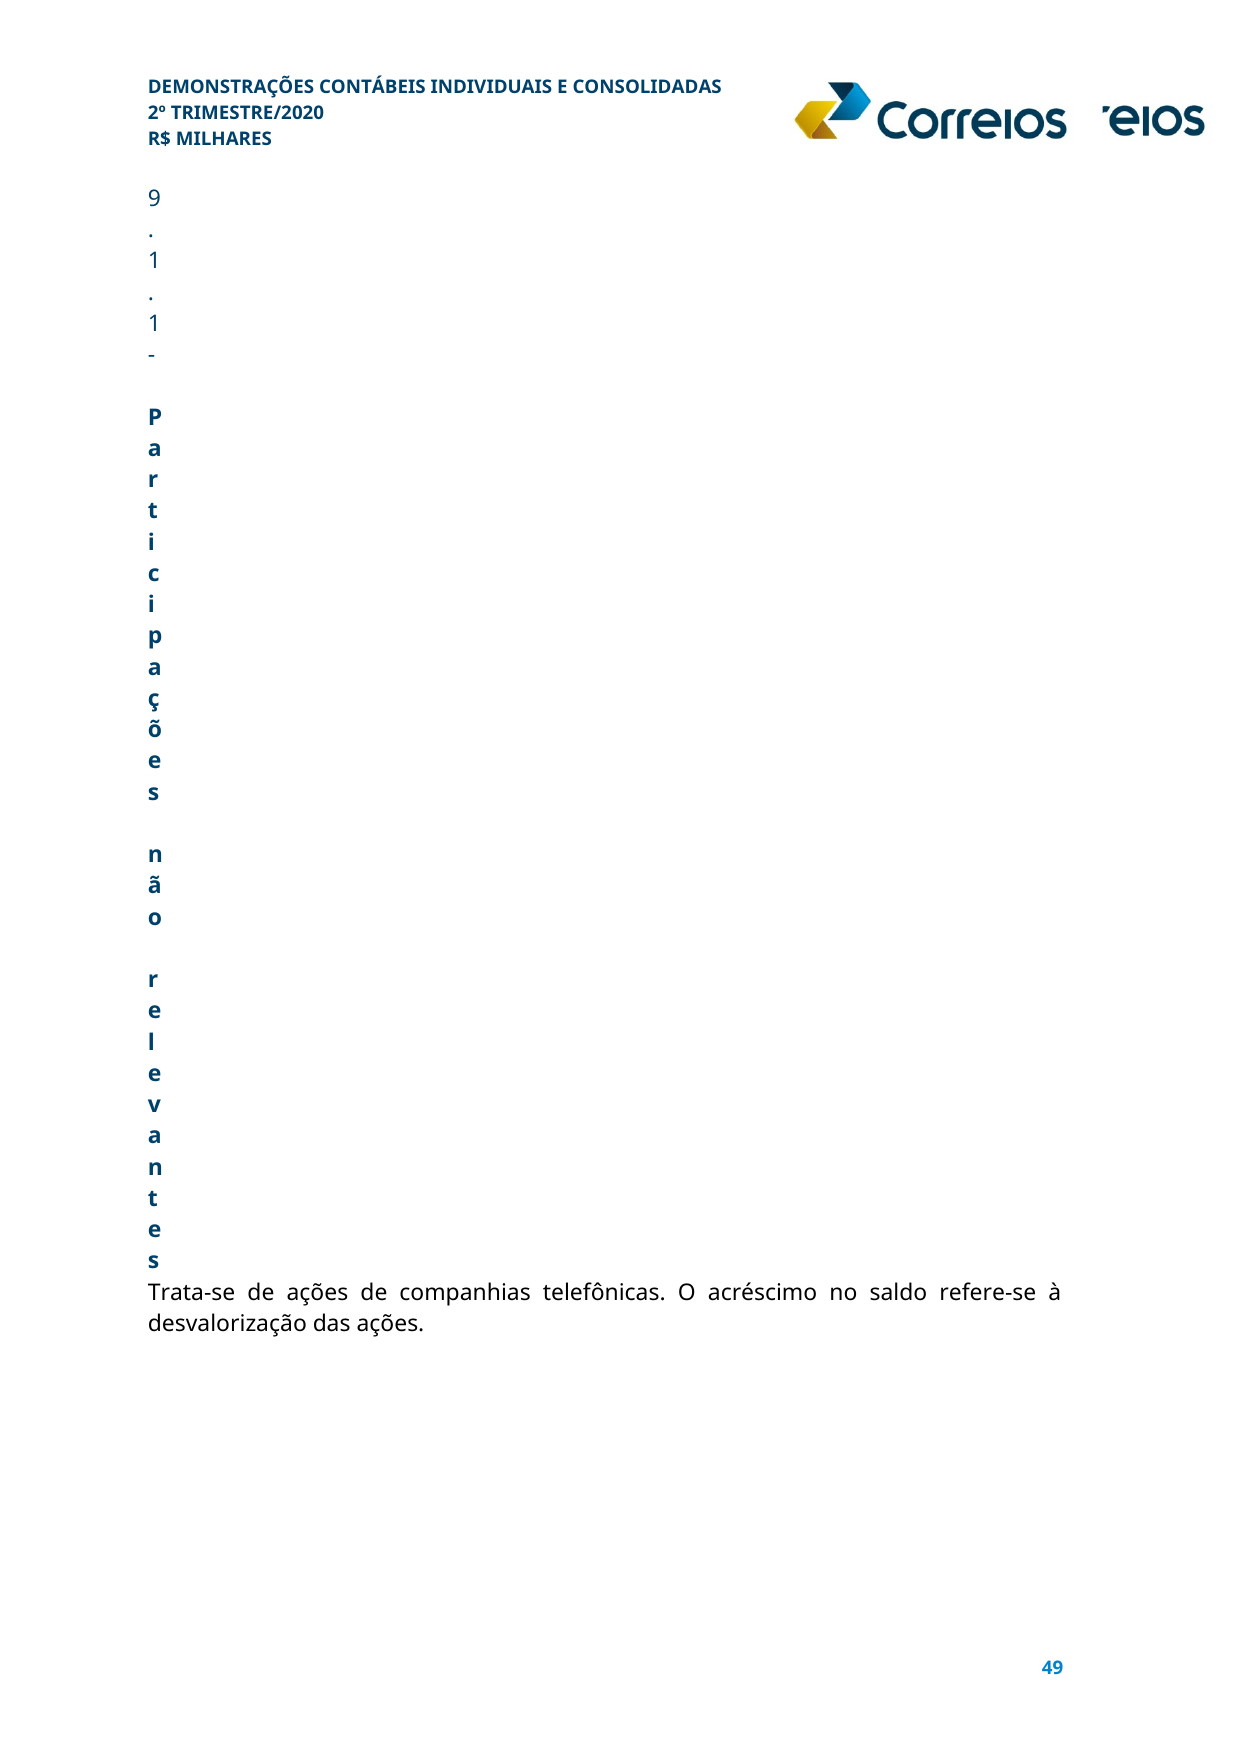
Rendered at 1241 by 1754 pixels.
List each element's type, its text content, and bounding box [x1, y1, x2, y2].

text Trata-se de ações de companhias telefônicas. O acréscimo no saldo refere-se à desvalorização das ações. [148, 182, 1063, 1338]
